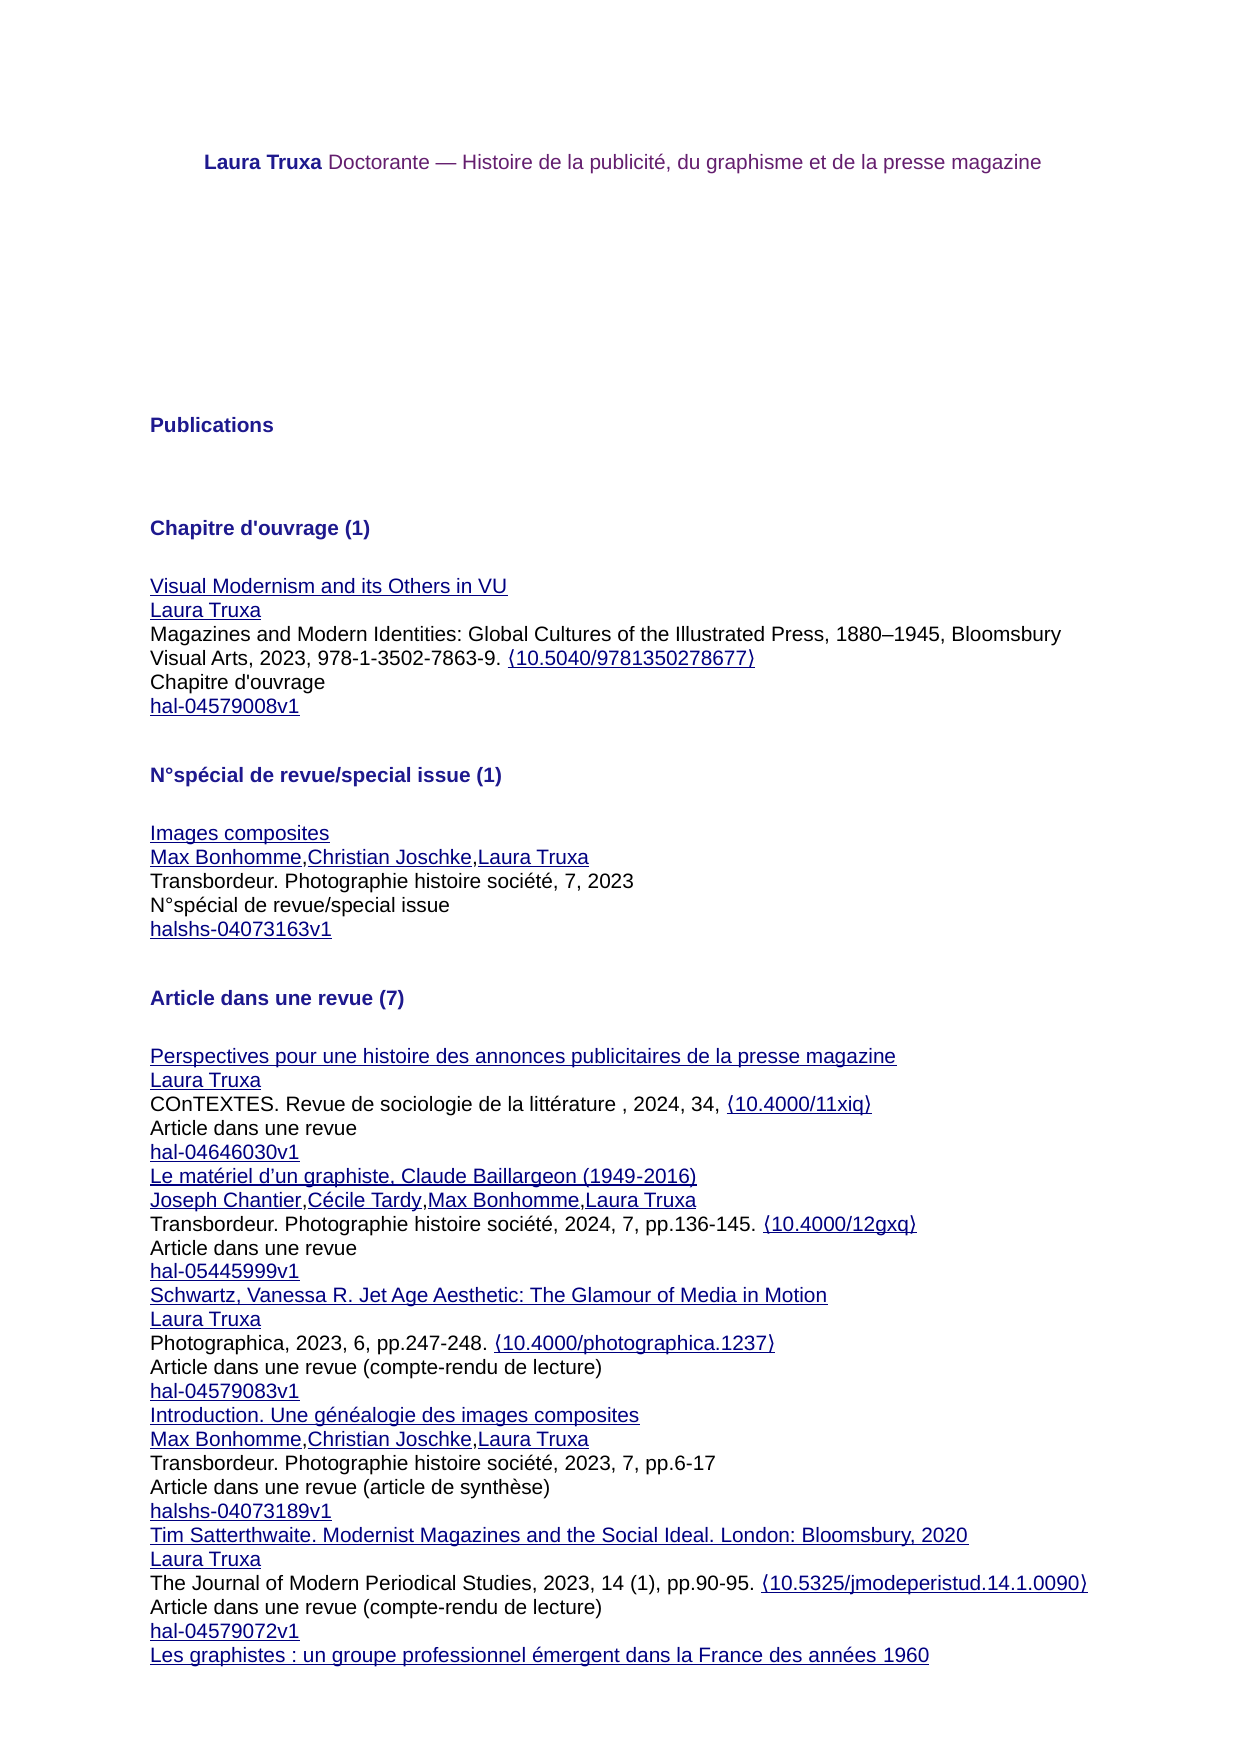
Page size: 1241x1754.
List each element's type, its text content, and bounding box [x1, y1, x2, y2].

table_cell Le matériel d’un graphiste, Claude Baillargeon (1949‑2016) Joseph Chantier,Cécile Tardy,Max Bonhomme,Laura Truxa Transbordeur. Photographie histoire société, 2024, 7, pp.136-145. ⟨10.4000/12gxq⟩ Article dans une revue hal-05445999v1 [150, 1164, 1090, 1283]
table_cell Tim Satterthwaite. Modernist Magazines and the Social Ideal. London: Bloomsbury, 2020 Laura Truxa The Journal of Modern Periodical Studies, 2023, 14 (1), pp.90-95. ⟨10.5325/jmodeperistud.14.1.0090⟩ Article dans une revue (compte-rendu de lecture) hal-04579072v1 [150, 1523, 1090, 1643]
table_header Visual Modernism and its Others in VU Laura Truxa Magazines and Modern Identities: Global Cultures of the Illustrated Press, 1880–1945, Bloomsbury Visual Arts, 2023, 978-1-3502-7863-9. ⟨10.5040/9781350278677⟩ Chapitre d'ouvrage hal-04579008v1 [150, 574, 1090, 718]
subtitle N°spécial de revue/special issue (1) [150, 762, 1090, 786]
subtitle Article dans une revue (7) [150, 985, 1090, 1009]
table_header Perspectives pour une histoire des annonces publicitaires de la presse magazine Laura Truxa COnTEXTES. Revue de sociologie de la littérature , 2024, 34, ⟨10.4000/11xiq⟩ Article dans une revue hal-04646030v1 [150, 1044, 1090, 1163]
table_cell Introduction. Une généalogie des images composites Max Bonhomme,Christian Joschke,Laura Truxa Transbordeur. Photographie histoire société, 2023, 7, pp.6-17 Article dans une revue (article de synthèse) halshs-04073189v1 [150, 1403, 1090, 1523]
table_cell Schwartz, Vanessa R. Jet Age Aesthetic: The Glamour of Media in Motion Laura Truxa Photographica, 2023, 6, pp.247-248. ⟨10.4000/photographica.1237⟩ Article dans une revue (compte-rendu de lecture) hal-04579083v1 [150, 1283, 1090, 1403]
subtitle Chapitre d'ouvrage (1) [150, 516, 1090, 539]
subtitle Laura Truxa Doctorante — Histoire de la publicité, du graphisme et de la presse magazine [150, 150, 1090, 174]
table_cell Les graphistes : un groupe professionnel émergent dans la France des années 1960 [150, 1643, 1090, 1667]
subtitle Publications [150, 412, 1090, 436]
table_header Images composites Max Bonhomme,Christian Joschke,Laura Truxa Transbordeur. Photographie histoire société, 7, 2023 N°spécial de revue/special issue halshs-04073163v1 [150, 821, 1090, 941]
